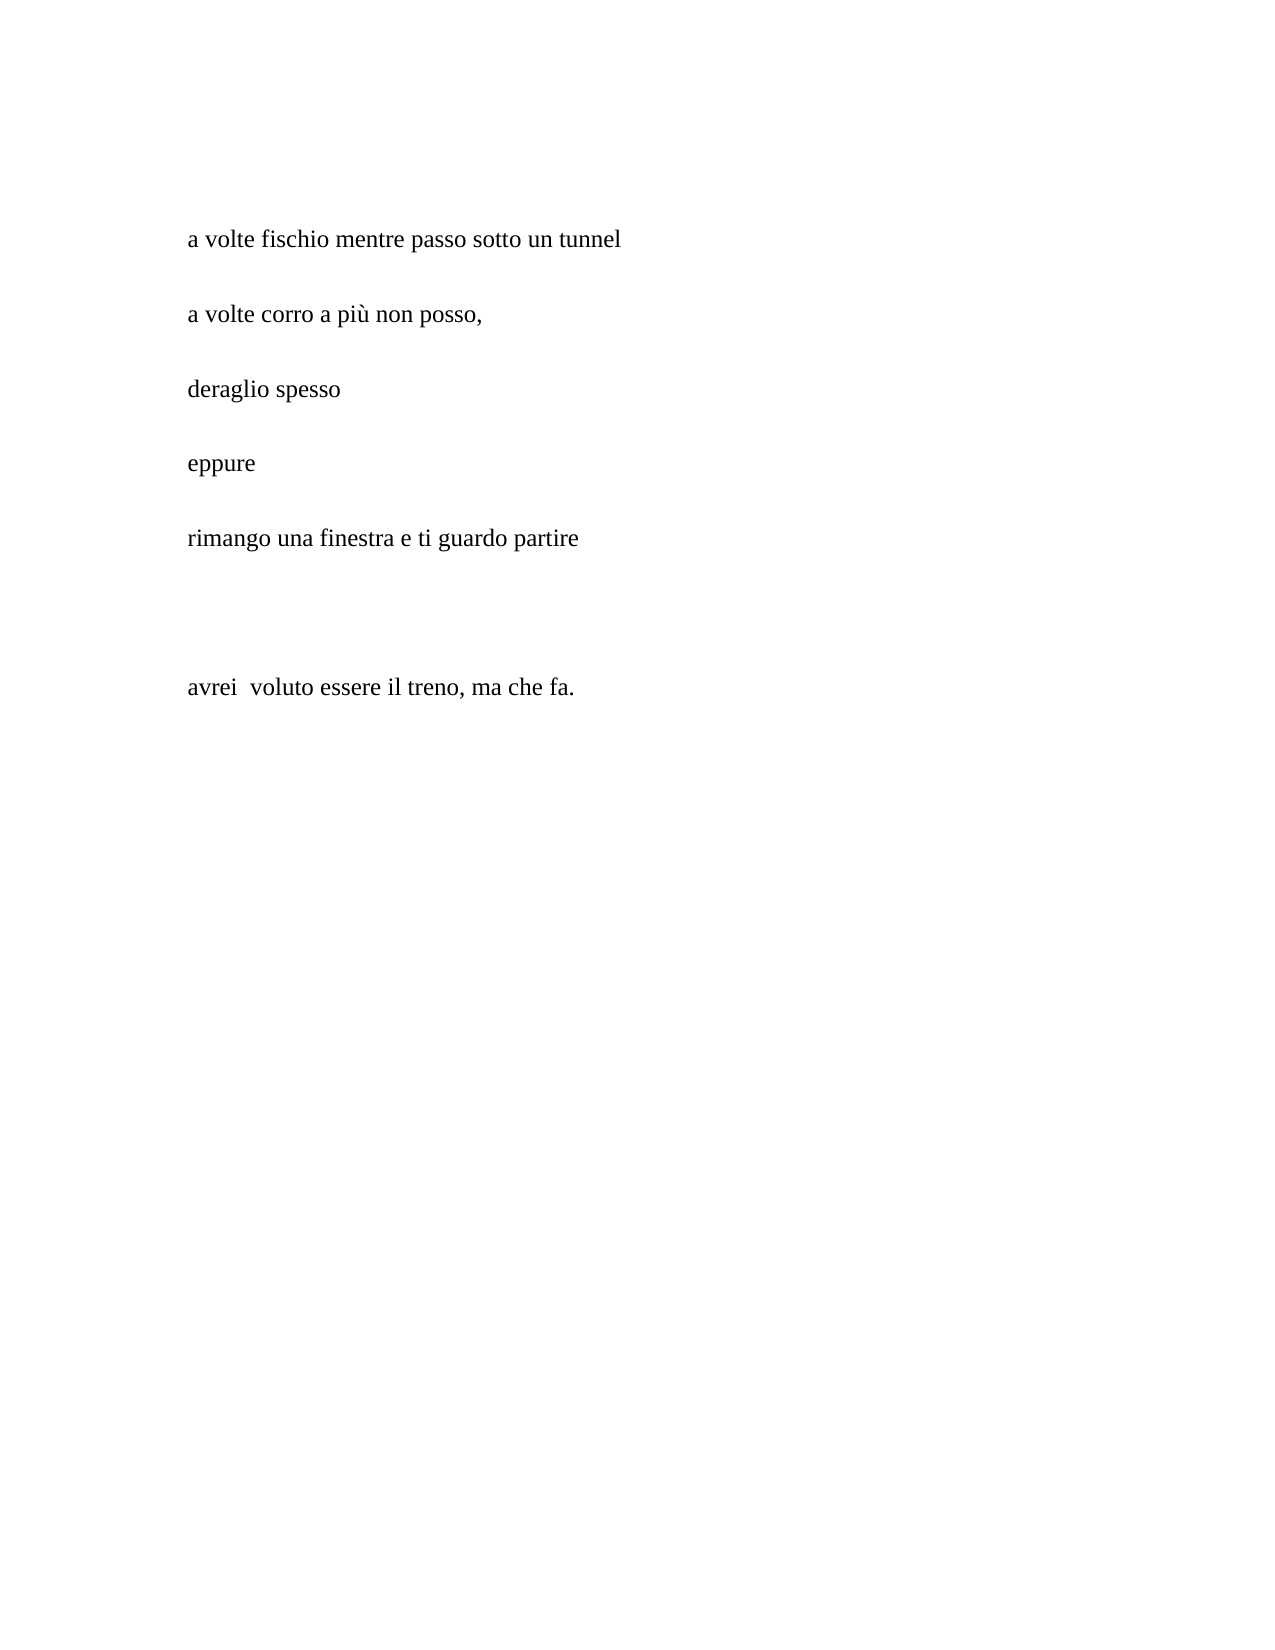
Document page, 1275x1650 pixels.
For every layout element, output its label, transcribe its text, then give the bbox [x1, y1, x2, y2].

text a volte fischio mentre passo sotto un tunnel [187, 224, 1087, 253]
text rimango una finestra e ti guardo partire [187, 523, 1087, 552]
text eppure [187, 448, 1087, 477]
text avrei voluto essere il treno, ma che fa. [187, 672, 1087, 701]
text deraglio spesso [187, 374, 1087, 402]
text a volte corro a più non posso, [187, 299, 1087, 328]
